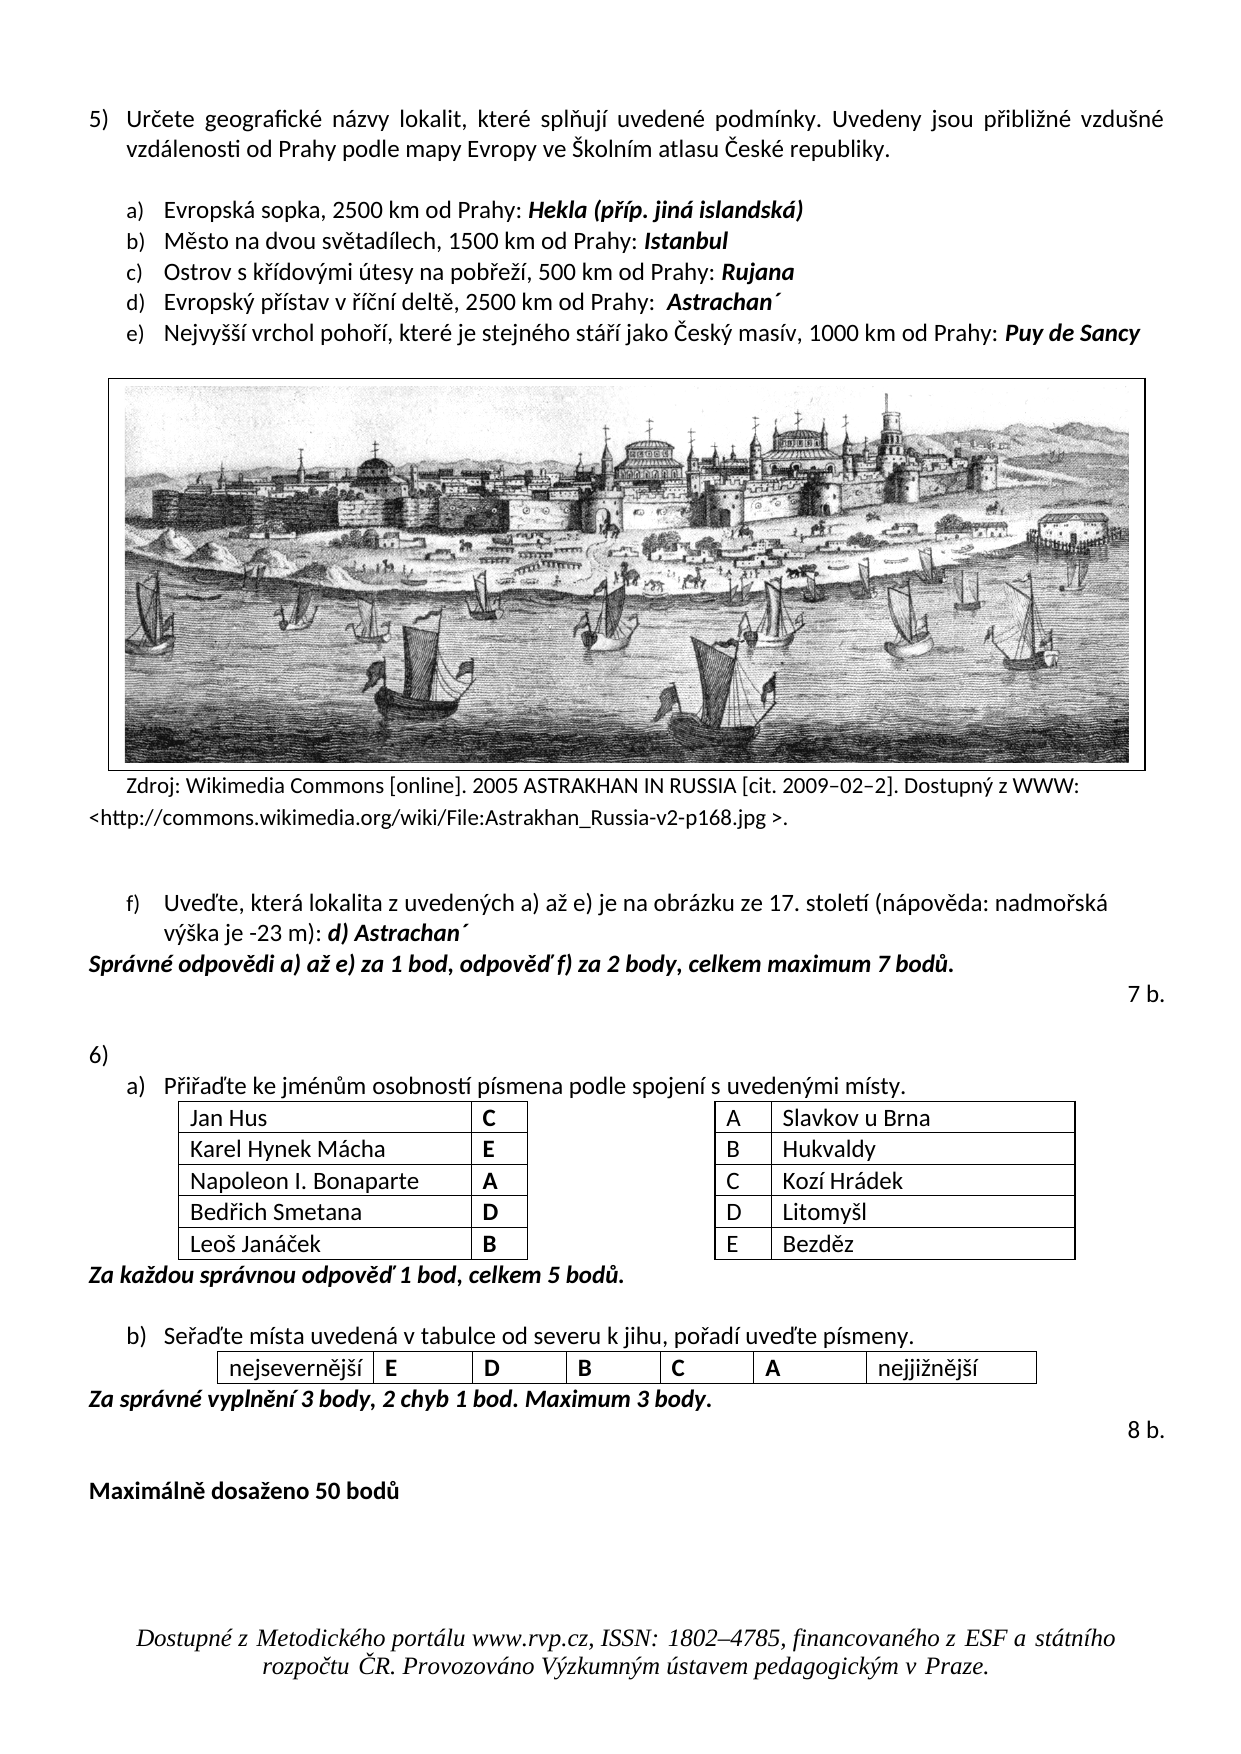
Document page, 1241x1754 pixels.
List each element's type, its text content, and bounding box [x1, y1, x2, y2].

table_cell Hukvaldy [772, 1133, 1074, 1164]
table_cell C [716, 1165, 771, 1195]
table_header C [661, 1352, 753, 1383]
list Evropská sopka, 2500 km od Prahy: Hekla (příp. jiná islandská) [126, 194, 1165, 225]
text Za každou správnou odpověď 1 bod, celkem 5 bodů. [89, 1259, 1165, 1290]
table_cell [528, 1164, 714, 1195]
table_header C [472, 1102, 527, 1132]
text Za správné vyplnění 3 body, 2 chyb 1 bod. Maximum 3 body. [89, 1384, 1165, 1414]
table_header [528, 1101, 714, 1132]
list Určete geografické názvy lokalit, které splňují uvedené podmínky. Uvedeny jsou přibližné vzdušné vzdálenosti od Prahy podle mapy Evropy ve Školním atlasu České republiky. [89, 103, 1165, 164]
picture [124, 386, 1129, 763]
table_cell Karel Hynek Mácha [179, 1133, 471, 1164]
table_cell D [472, 1196, 527, 1227]
table_header A [716, 1102, 771, 1132]
text 8 b. [89, 1414, 1165, 1445]
list Uveďte, která lokalita z uvedených a) až e) je na obrázku ze 17. století (nápověda: nadmořská výška je -23 m): d) Astrachan´ [126, 887, 1165, 948]
list Přiřaďte ke jménům osobností písmena podle spojení s uvedenými místy. [126, 1070, 1165, 1101]
text Maximálně dosaženo 50 bodů [89, 1475, 1165, 1506]
table_cell [528, 1227, 714, 1258]
table_cell [528, 1132, 714, 1164]
list Seřaďte místa uvedená v tabulce od severu k jihu, pořadí uveďte písmeny. [126, 1321, 1165, 1351]
table_cell B [716, 1133, 771, 1164]
text Správné odpovědi a) až e) za 1 bod, odpověď f) za 2 body, celkem maximum 7 bodů. [89, 948, 1165, 978]
table_header B [567, 1352, 660, 1383]
list Město na dvou světadílech, 1500 km od Prahy: Istanbul [126, 225, 1165, 256]
table_cell E [716, 1228, 771, 1258]
table_cell A [472, 1165, 527, 1195]
table_header A [754, 1352, 866, 1383]
table_cell Leoš Janáček [179, 1228, 471, 1258]
table_header nejsevernější [218, 1352, 373, 1383]
table_cell D [716, 1196, 771, 1227]
table_cell Bezděz [772, 1228, 1074, 1258]
text 7 b. [89, 978, 1165, 1009]
table_cell Napoleon I. Bonaparte [179, 1165, 471, 1195]
table_cell Litomyšl [772, 1196, 1074, 1227]
table_header nejjižnější [867, 1352, 1036, 1383]
table_cell B [472, 1228, 527, 1258]
table_header Slavkov u Brna [772, 1102, 1074, 1132]
table_cell [528, 1195, 714, 1227]
text Zdroj: Wikimedia Commons [online]. 2005 ASTRAKHAN IN RUSSIA [cit. 2009–02–2]. Dostupný z WWW: <http://commons.wikimedia.org/wiki/File:Astrakhan_Russia-v2-p168.jpg >. [89, 771, 1165, 831]
table_cell Bedřich Smetana [179, 1196, 471, 1227]
table_header Jan Hus [179, 1102, 471, 1132]
list Evropský přístav v říční deltě, 2500 km od Prahy: Astrachan´ [126, 286, 1165, 317]
table_cell Kozí Hrádek [772, 1165, 1074, 1195]
table_header E [374, 1352, 472, 1383]
table_cell E [472, 1133, 527, 1164]
list Ostrov s křídovými útesy na pobřeží, 500 km od Prahy: Rujana [126, 256, 1165, 286]
table_header D [473, 1352, 566, 1383]
list Nejvyšší vrchol pohoří, které je stejného stáří jako Český masív, 1000 km od Prahy: Puy de Sancy [126, 317, 1165, 347]
